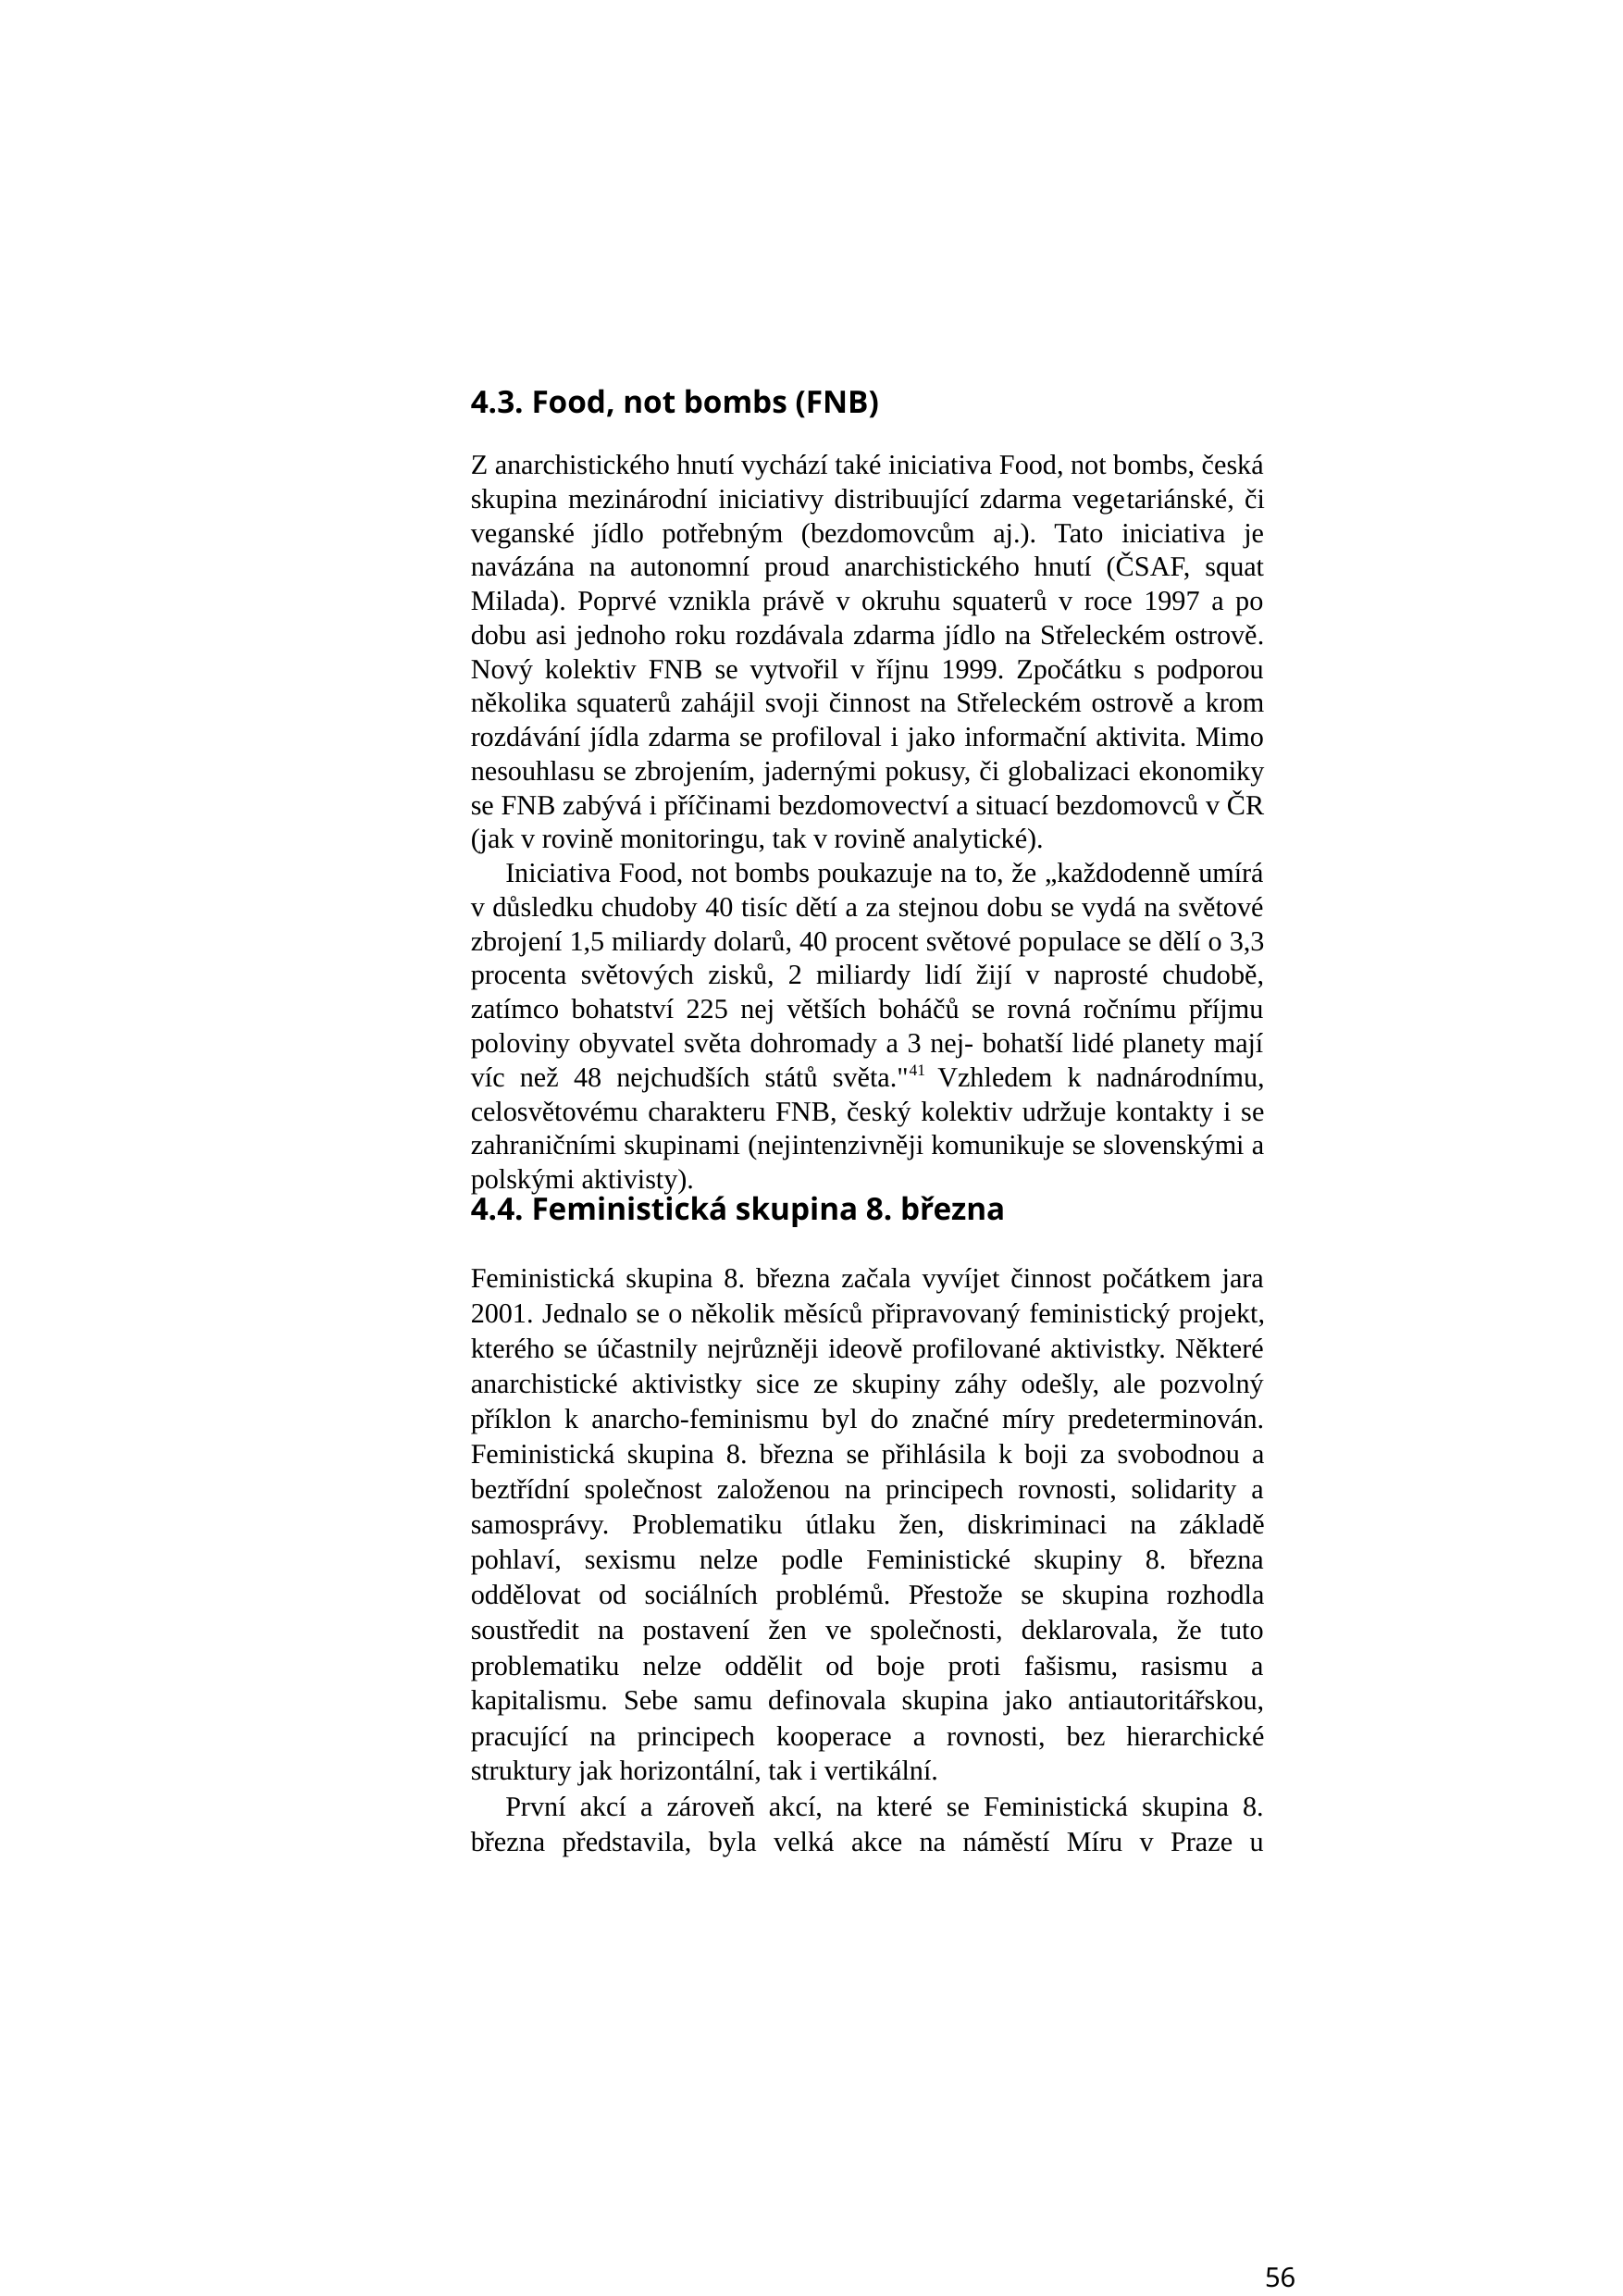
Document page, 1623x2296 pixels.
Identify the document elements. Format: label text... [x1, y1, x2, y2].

text První akcí a zároveň akcí, na které se Feministická skupina 8. března představila, byla velká akce na náměstí Míru v Praze u [470, 1788, 1265, 1858]
text Iniciativa Food, not bombs poukazuje na to, že „každodenně umírá v důsledku chudoby 40 tisíc dětí a za stejnou dobu se vydá na světové zbrojení 1,5 miliardy dolarů, 40 procent světové po­pulace se dělí o 3,3 procenta světových zisků, 2 miliardy lidí žijí v naprosté chudobě, zatímco bohatství 225 nej větších boháčů se rovná ročnímu příjmu poloviny obyvatel světa dohromady a 3 nej- bohatší lidé planety mají víc než 48 nejchudších států světa."41 Vzhledem k nadnárodnímu, celosvětovému charakteru FNB, čes­ký kolektiv udržuje kontakty i se zahraničními skupinami (nej­intenzivněji komunikuje se slovenskými a polskými aktivisty). [470, 855, 1265, 1196]
subtitle 4.4. Feministická skupina 8. března [470, 1196, 1267, 1226]
text Feministická skupina 8. března začala vyvíjet činnost počátkem jara 2001. Jednalo se o několik měsíců připravovaný feminis­tický projekt, kterého se účastnily nejrůzněji ideově profilované aktivistky. Některé anarchistické aktivistky sice ze skupiny záhy odešly, ale pozvolný příklon k anarcho-feminismu byl do značné míry predeterminován. Feministická skupina 8. března se přihlá­sila k boji za svobodnou a beztřídní společnost založenou na principech rovnosti, solidarity a samosprávy. Problematiku útla­ku žen, diskriminaci na základě pohlaví, sexismu nelze podle Feministické skupiny 8. března oddělovat od sociálních problé­mů. Přestože se skupina rozhodla soustředit na postavení žen ve společnosti, deklarovala, že tuto problematiku nelze oddělit od boje proti fašismu, rasismu a kapitalismu. Sebe samu definovala skupina jako antiautoritářskou, pracující na principech koope­race a rovnosti, bez hierarchické struktury jak horizontální, tak i vertikální. [470, 1260, 1265, 1788]
subtitle 4.3. Food, not bombs (FNB) [470, 389, 1267, 419]
text Z anarchistického hnutí vychází také iniciativa Food, not bombs, česká skupina mezinárodní iniciativy distribuující zdarma vege­tariánské, či veganské jídlo potřebným (bezdomovcům aj.). Tato iniciativa je navázána na autonomní proud anarchistického hnutí (ČSAF, squat Milada). Poprvé vznikla právě v okruhu squaterů v roce 1997 a po dobu asi jednoho roku rozdávala zdarma jídlo na Střeleckém ostrově. Nový kolektiv FNB se vytvořil v říjnu 1999. Zpočátku s podporou několika squaterů zahájil svoji čin­nost na Střeleckém ostrově a krom rozdávání jídla zdarma se profiloval i jako informační aktivita. Mimo nesouhlasu se zbro­jením, jadernými pokusy, či globalizaci ekonomiky se FNB za­bývá i příčinami bezdomovectví a situací bezdomovců v ČR (jak v rovině monitoringu, tak v rovině analytické). [470, 447, 1265, 855]
